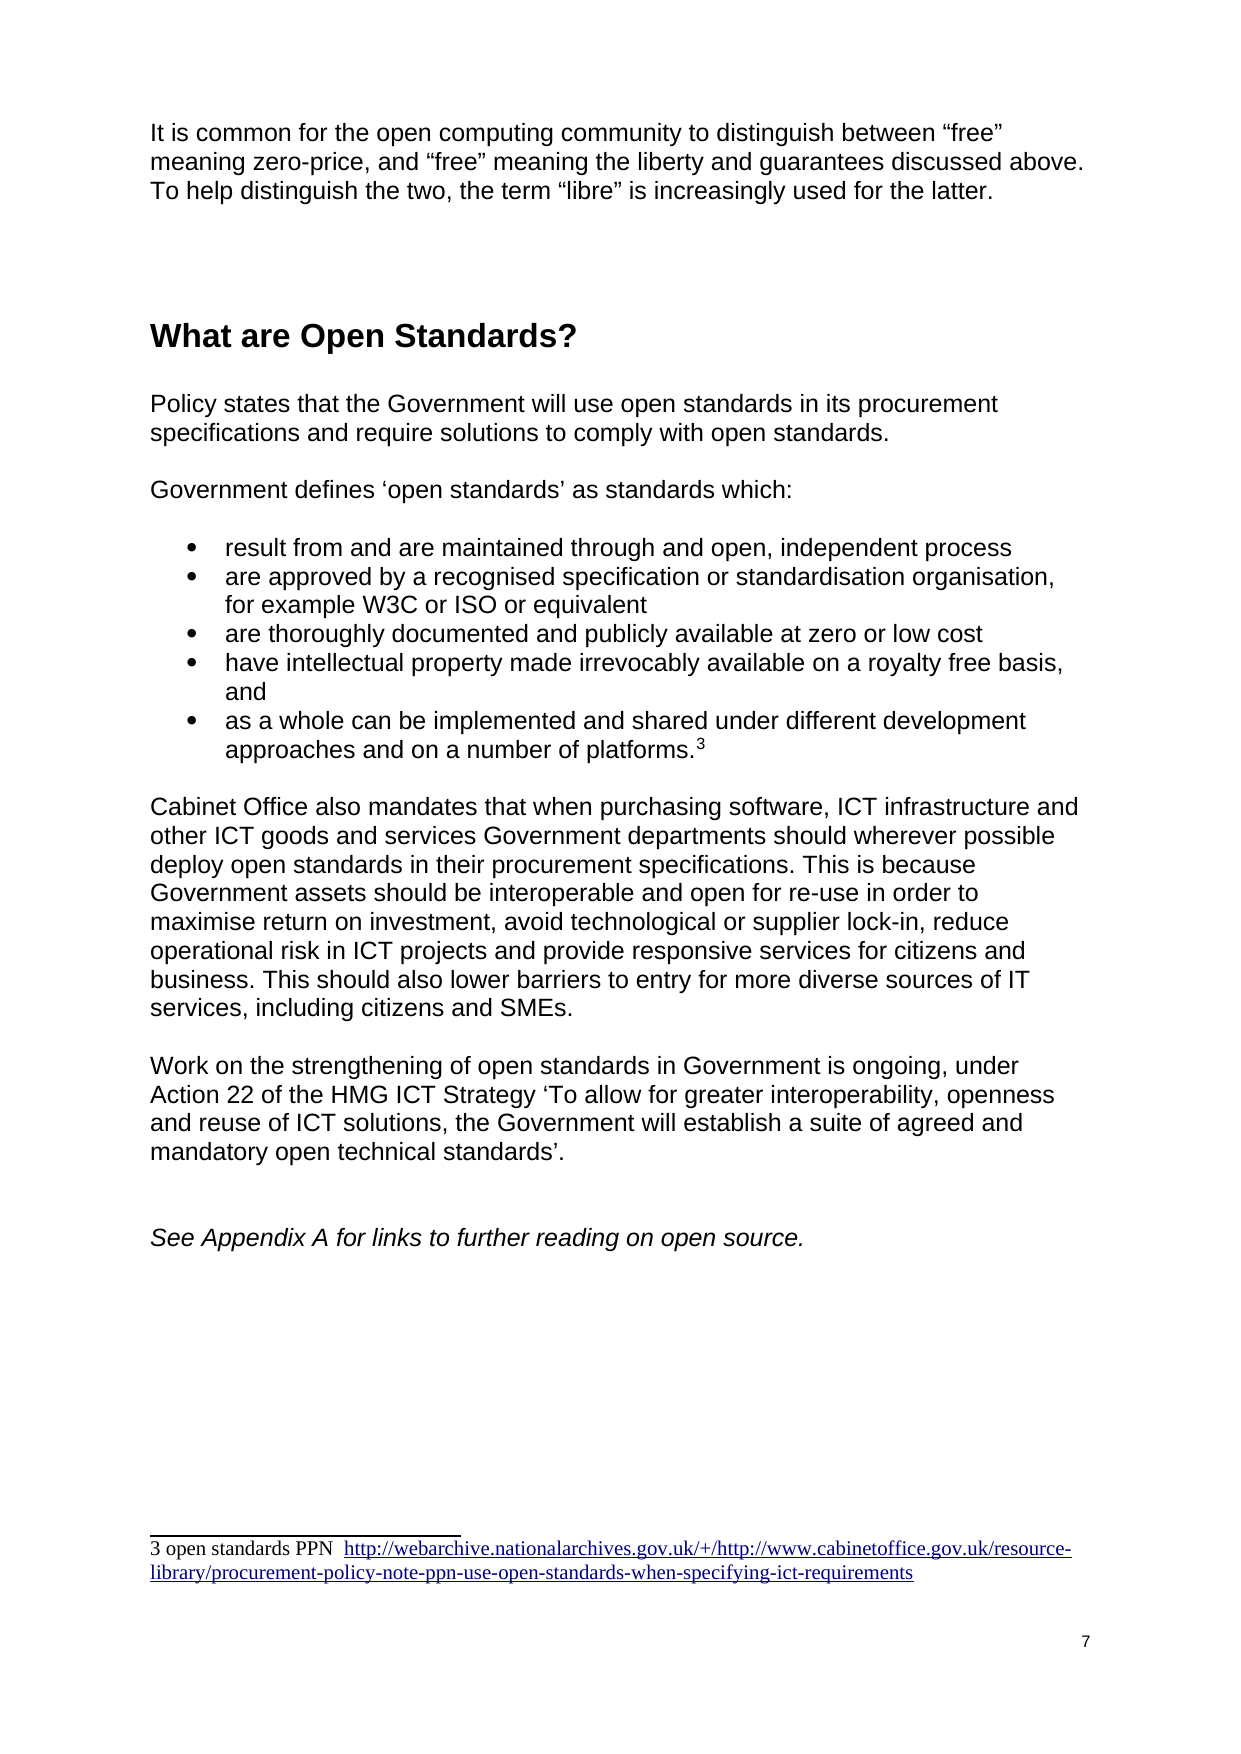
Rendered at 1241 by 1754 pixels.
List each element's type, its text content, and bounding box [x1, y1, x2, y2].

list are thoroughly documented and publicly available at zero or low cost [187, 619, 1090, 648]
list have intellectual property made irrevocably available on a royalty free basis, and [187, 648, 1090, 706]
text Policy states that the Government will use open standards in its procurement specifications and require solutions to comply with open standards. [150, 389, 1090, 447]
text Work on the strengthening of open standards in Government is ongoing, under Action 22 of the HMG ICT Strategy ‘To allow for greater interoperability, openness and reuse of ICT solutions, the Government will establish a suite of agreed and mandatory open technical standards’. [150, 1051, 1090, 1166]
list open standards PPN http://webarchive.nationalarchives.gov.uk/+/http://www.cabinetoffice.gov.uk/resource-library/procurement-policy-note-ppn-use-open-standards-when-specifying-ict-requirements [150, 1536, 1090, 1584]
list are approved by a recognised specification or standardisation organisation, for example W3C or ISO or equivalent [187, 562, 1090, 619]
text It is common for the open computing community to distinguish between “free” meaning zero-price, and “free” meaning the liberty and guarantees discussed above. To help distinguish the two, the term “libre” is increasingly used for the latter. [150, 118, 1090, 204]
subtitle What are Open Standards? [150, 316, 1090, 354]
text Cabinet Office also mandates that when purchasing software, ICT infrastructure and other ICT goods and services Government departments should wherever possible deploy open standards in their procurement specifications. This is because Government assets should be interoperable and open for re-use in order to maximise return on investment, avoid technological or supplier lock-in, reduce operational risk in ICT projects and provide responsive services for citizens and business. This should also lower barriers to entry for more diverse sources of IT services, including citizens and SMEs. [150, 792, 1090, 1022]
list result from and are maintained through and open, independent process [187, 533, 1090, 562]
text See Appendix A for links to further reading on open source. [150, 1223, 1090, 1252]
list as a whole can be implemented and shared under different development approaches and on a number of platforms. [187, 706, 1090, 763]
text Government defines ‘open standards’ as standards which: [150, 475, 1090, 504]
